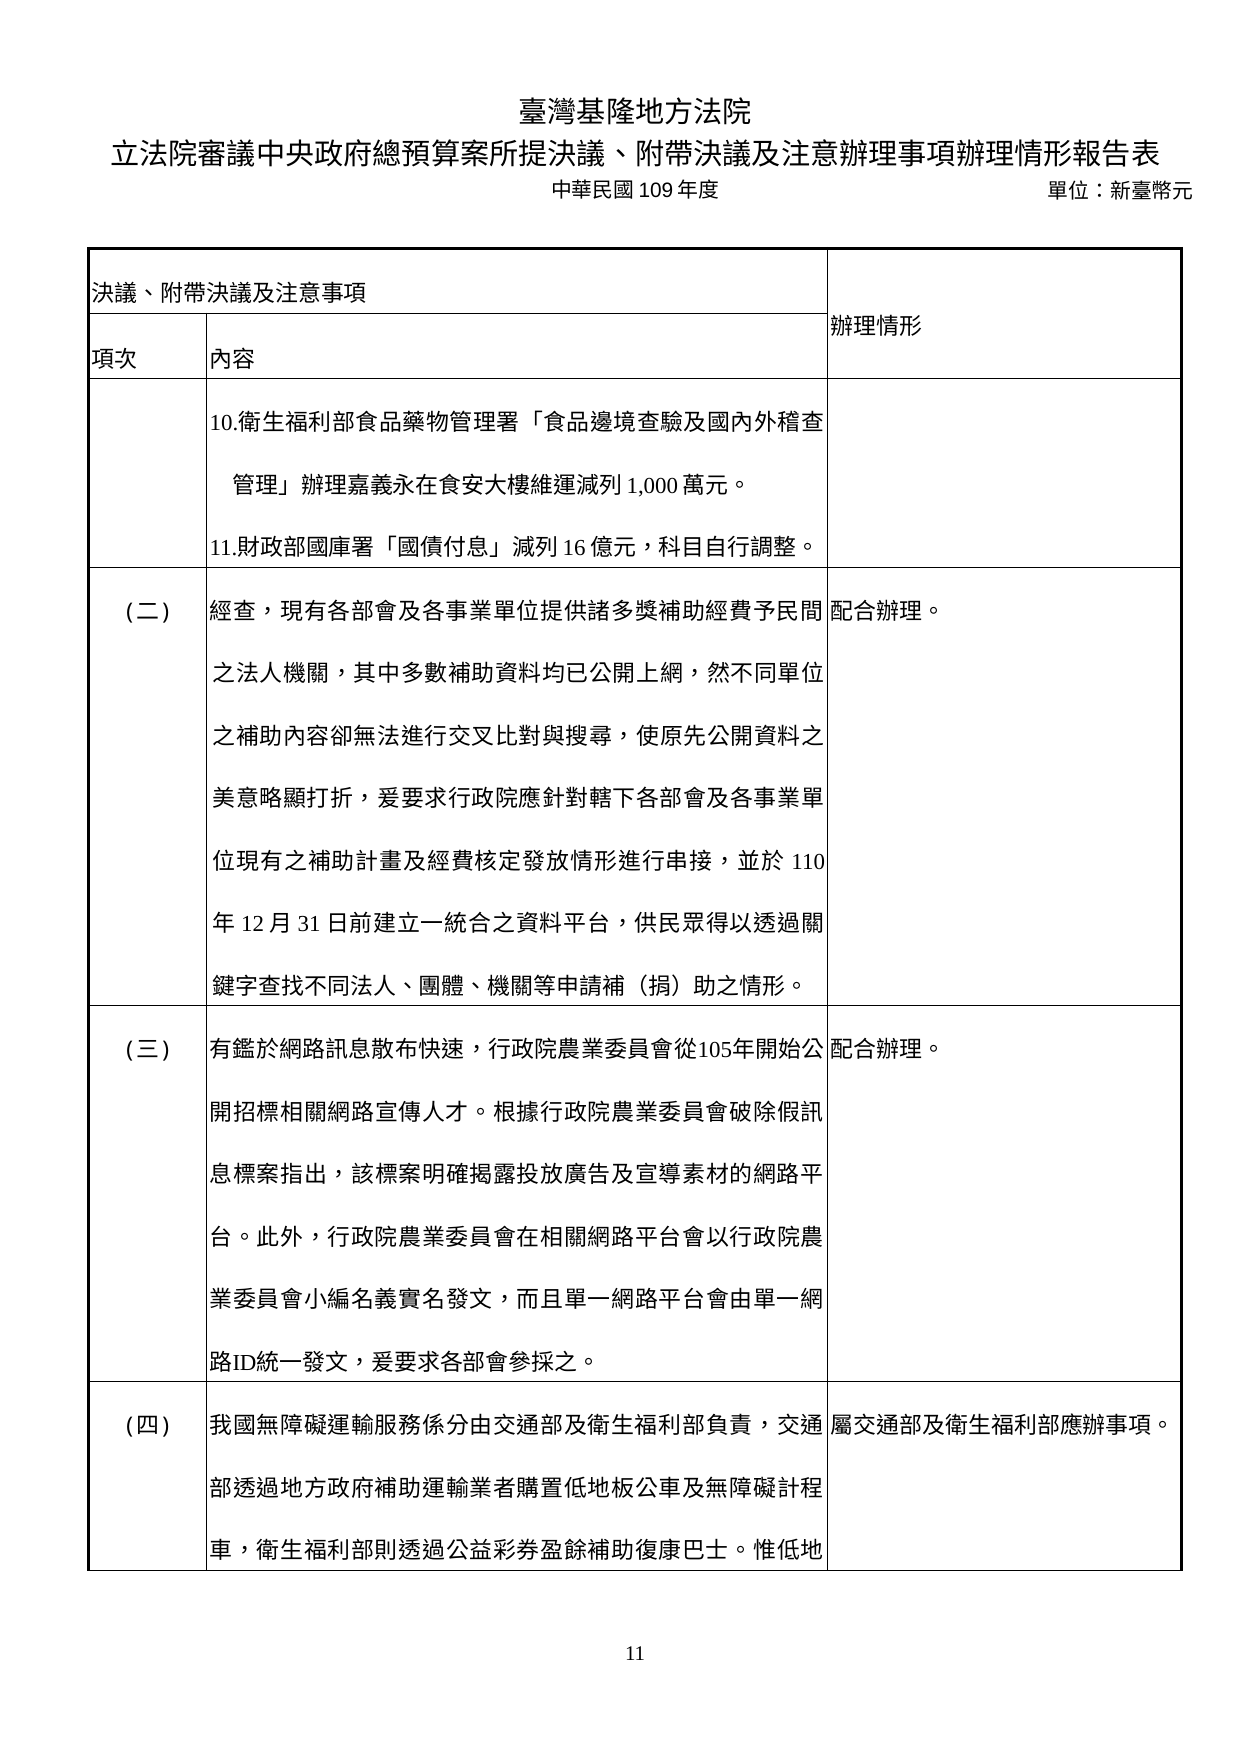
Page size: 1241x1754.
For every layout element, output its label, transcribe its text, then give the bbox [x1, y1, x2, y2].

table_cell [828, 379, 1180, 567]
table_cell 內容 [207, 314, 827, 378]
table_header 辦理情形 [828, 250, 1180, 378]
table_cell (二) [90, 568, 206, 1005]
table_cell (四) [90, 1382, 206, 1570]
table_cell 配合辦理。 [828, 568, 1180, 1005]
table_cell 我國無障礙運輸服務係分由交通部及衛生福利部負責，交通部透過地方政府補助運輸業者購置低地板公車及無障礙計程車，衛生福利部則透過公益彩券盈餘補助復康巴士。惟低地 [207, 1382, 827, 1570]
table_cell 屬交通部及衛生福利部應辦事項。 [828, 1382, 1180, 1570]
table_cell (三) [90, 1006, 206, 1381]
table_cell 經查，現有各部會及各事業單位提供諸多獎補助經費予民間之法人機關，其中多數補助資料均已公開上網，然不同單位之補助內容卻無法進行交叉比對與搜尋，使原先公開資料之美意略顯打折，爰要求行政院應針對轄下各部會及各事業單位現有之補助計畫及經費核定發放情形進行串接，並於110年12月31日前建立一統合之資料平台，供民眾得以透過關鍵字查找不同法人、團體、機關等申請補（捐）助之情形。 [207, 568, 827, 1005]
table_cell 10.衛生福利部食品藥物管理署「食品邊境查驗及國內外稽查管理」辦理嘉義永在食安大樓維運減列1,000萬元。 11.財政部國庫署「國債付息」減列16億元，科目自行調整。 [207, 379, 827, 567]
table_header 決議、附帶決議及注意事項 [90, 250, 827, 312]
table_cell [90, 379, 206, 567]
table_cell 有鑑於網路訊息散布快速，行政院農業委員會從105年開始公開招標相關網路宣傳人才。根據行政院農業委員會破除假訊息標案指出，該標案明確揭露投放廣告及宣導素材的網路平台。此外，行政院農業委員會在相關網路平台會以行政院農業委員會小編名義實名發文，而且單一網路平台會由單一網路ID統一發文，爰要求各部會參採之。 [207, 1006, 827, 1381]
table_cell 項次 [90, 314, 206, 378]
table_cell 配合辦理。 [828, 1006, 1180, 1381]
